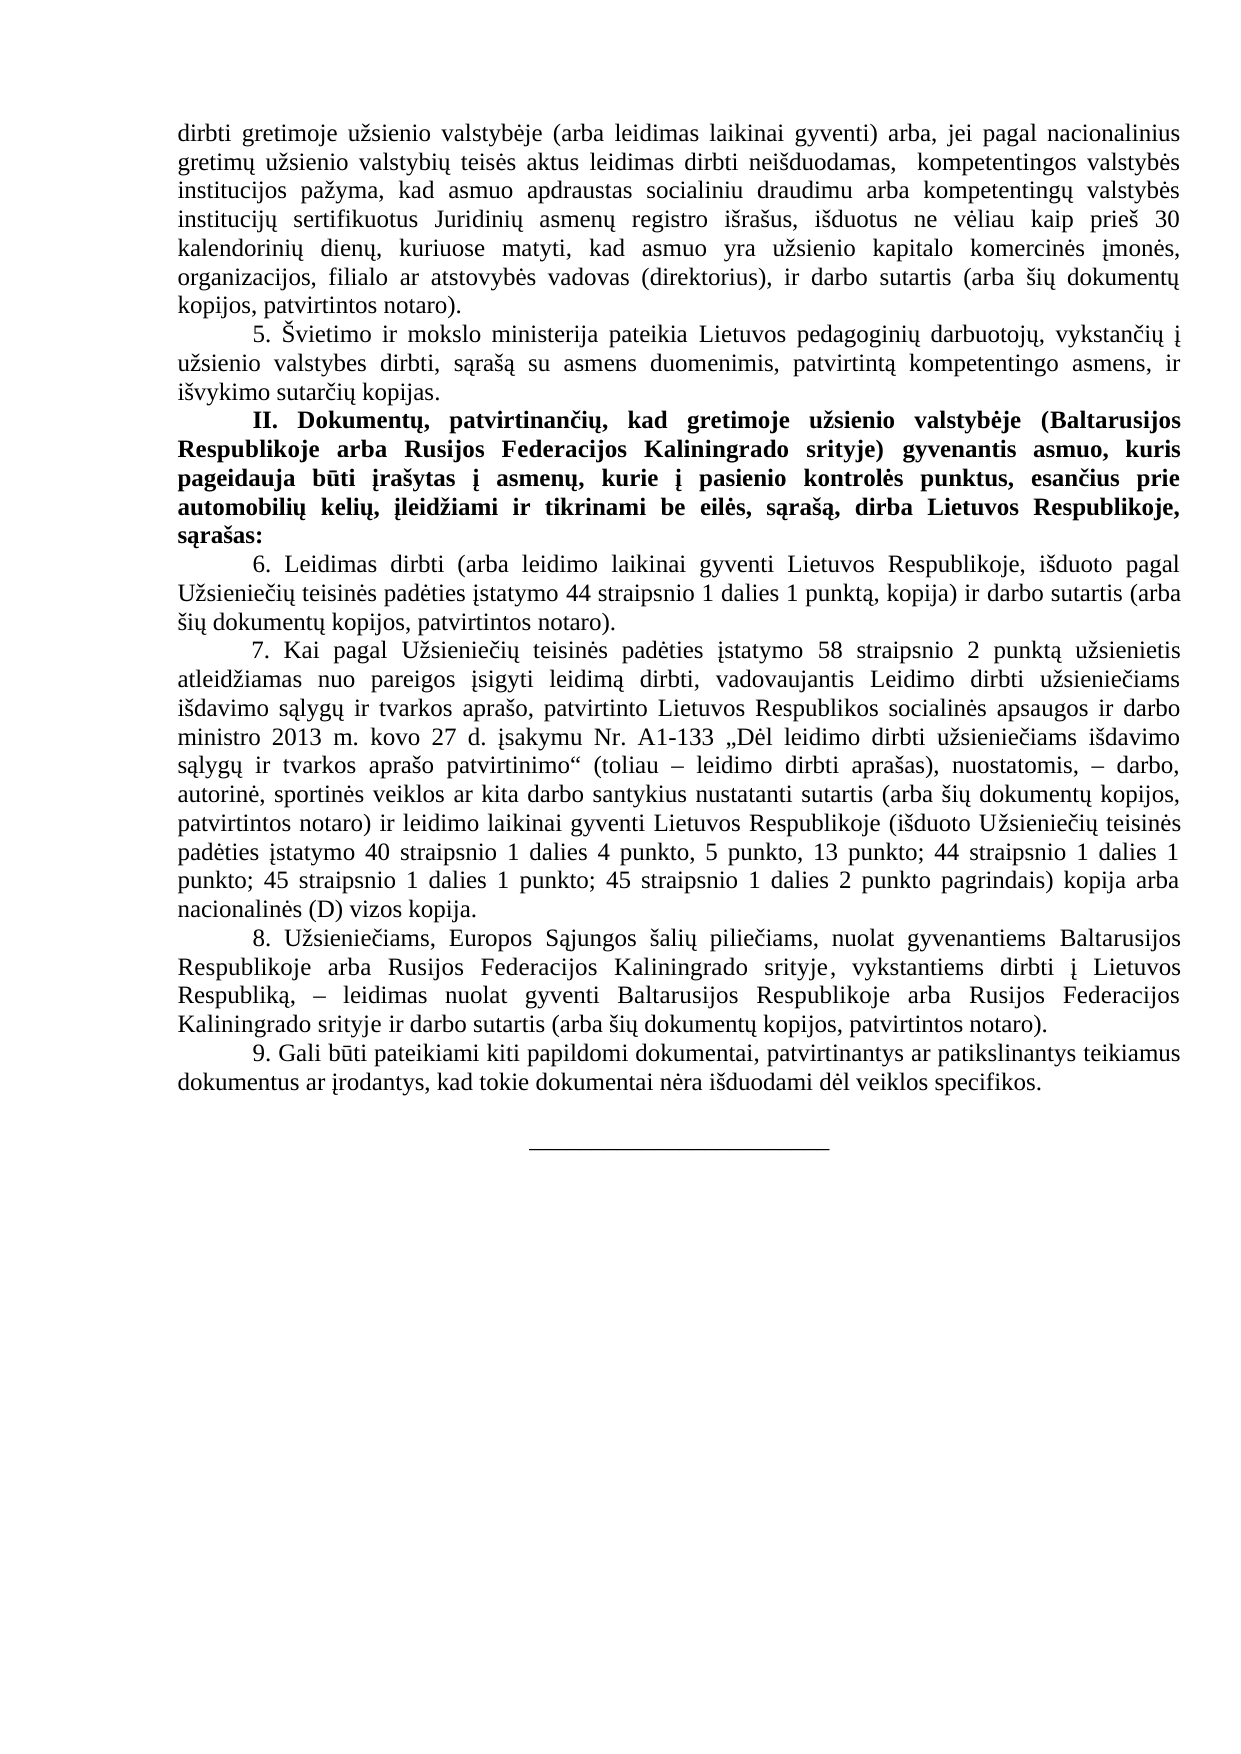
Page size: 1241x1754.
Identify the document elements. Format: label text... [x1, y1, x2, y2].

text 5. Švietimo ir mokslo ministerija pateikia Lietuvos pedagoginių darbuotojų, vykstančių į užsienio valstybes dirbti, sąrašą su asmens duomenimis, patvirtintą kompetentingo asmens, ir išvykimo sutarčių kopijas. [177, 319, 1181, 406]
text dirbti gretimoje užsienio valstybėje (arba leidimas laikinai gyventi) arba, jei pagal nacionalinius gretimų užsienio valstybių teisės aktus leidimas dirbti neišduodamas, kompetentingos valstybės institucijos pažyma, kad asmuo apdraustas socialiniu draudimu arba kompetentingų valstybės institucijų sertifikuotus Juridinių asmenų registro išrašus, išduotus ne vėliau kaip prieš 30 kalendorinių dienų, kuriuose matyti, kad asmuo yra užsienio kapitalo komercinės įmonės, organizacijos, filialo ar atstovybės vadovas (direktorius), ir darbo sutartis (arba šių dokumentų kopijos, patvirtintos notaro). [177, 118, 1181, 319]
text II. Dokumentų, patvirtinančių, kad gretimoje užsienio valstybėje (Baltarusijos Respublikoje arba Rusijos Federacijos Kaliningrado srityje) gyvenantis asmuo, kuris pageidauja būti įrašytas į asmenų, kurie į pasienio kontrolės punktus, esančius prie automobilių kelių, įleidžiami ir tikrinami be eilės, sąrašą, dirba Lietuvos Respublikoje, sąrašas: [177, 406, 1181, 549]
text 7. Kai pagal Užsieniečių teisinės padėties įstatymo 58 straipsnio 2 punktą užsienietis atleidžiamas nuo pareigos įsigyti leidimą dirbti, vadovaujantis Leidimo dirbti užsieniečiams išdavimo sąlygų ir tvarkos aprašo, patvirtinto Lietuvos Respublikos socialinės apsaugos ir darbo ministro 2013 m. kovo 27 d. įsakymu Nr. A1-133 „Dėl leidimo dirbti užsieniečiams išdavimo sąlygų ir tvarkos aprašo patvirtinimo“ (toliau – leidimo dirbti aprašas), nuostatomis, ‒ darbo, autorinė, sportinės veiklos ar kita darbo santykius nustatanti sutartis (arba šių dokumentų kopijos, patvirtintos notaro) ir leidimo laikinai gyventi Lietuvos Respublikoje (išduoto Užsieniečių teisinės padėties įstatymo 40 straipsnio 1 dalies 4 punkto, 5 punkto, 13 punkto; 44 straipsnio 1 dalies 1 punkto; 45 straipsnio 1 dalies 1 punkto; 45 straipsnio 1 dalies 2 punkto pagrindais) kopija arba nacionalinės (D) vizos kopija. [177, 636, 1181, 923]
text 9. Gali būti pateikiami kiti papildomi dokumentai, patvirtinantys ar patikslinantys teikiamus dokumentus ar įrodantys, kad tokie dokumentai nėra išduodami dėl veiklos specifikos. [177, 1038, 1181, 1096]
text ________________________ [177, 1124, 1181, 1153]
text 6. Leidimas dirbti (arba leidimo laikinai gyventi Lietuvos Respublikoje, išduoto pagal Užsieniečių teisinės padėties įstatymo 44 straipsnio 1 dalies 1 punktą, kopija) ir darbo sutartis (arba šių dokumentų kopijos, patvirtintos notaro). [177, 549, 1181, 636]
text 8. Užsieniečiams, Europos Sąjungos šalių piliečiams, nuolat gyvenantiems Baltarusijos Respublikoje arba Rusijos Federacijos Kaliningrado srityje, vykstantiems dirbti į Lietuvos Respubliką, – leidimas nuolat gyventi Baltarusijos Respublikoje arba Rusijos Federacijos Kaliningrado srityje ir darbo sutartis (arba šių dokumentų kopijos, patvirtintos notaro). [177, 923, 1181, 1038]
